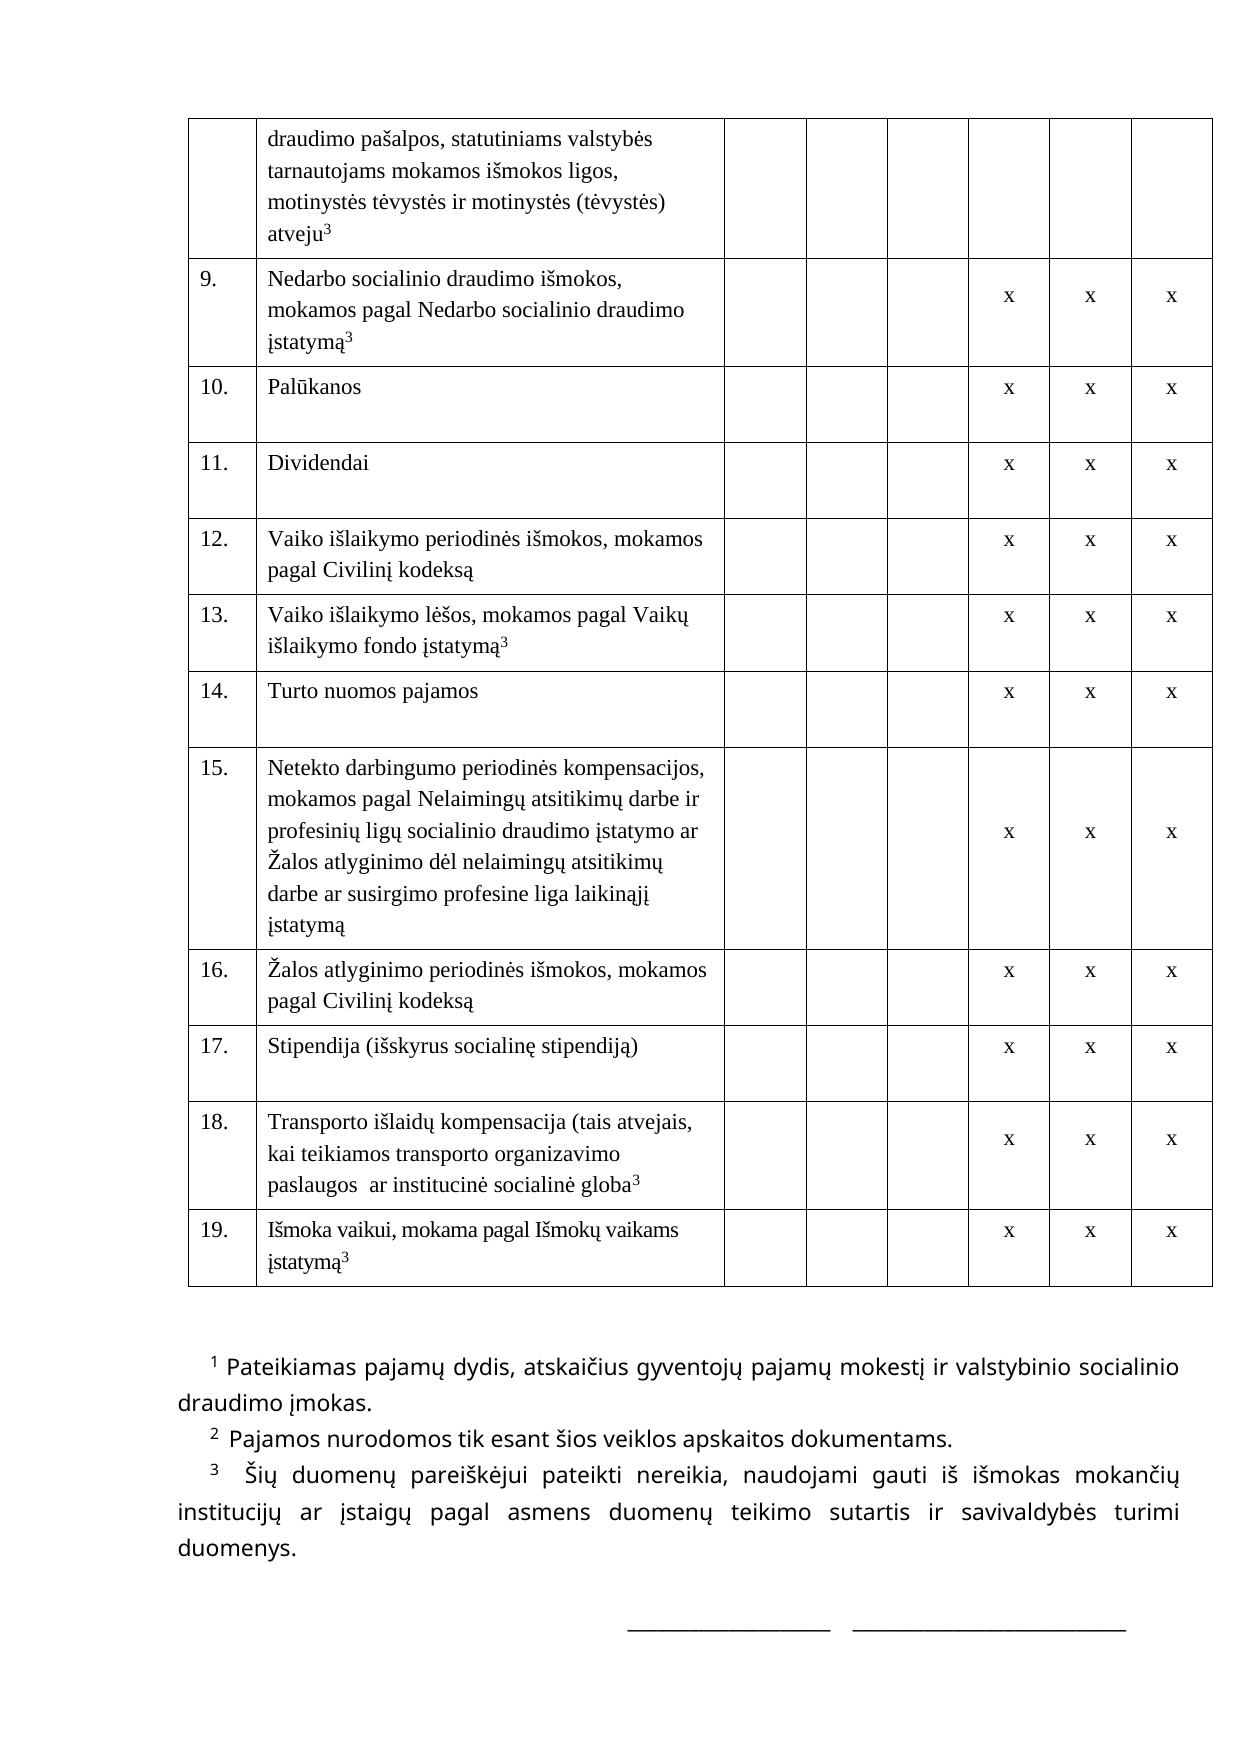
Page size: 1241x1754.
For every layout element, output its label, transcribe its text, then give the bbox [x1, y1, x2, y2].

table_cell x [1132, 1210, 1212, 1286]
table_cell [725, 1102, 806, 1209]
table_cell Turto nuomos pajamos [257, 672, 724, 747]
table_cell [888, 443, 968, 518]
table_cell [1132, 119, 1212, 258]
table_cell x [1132, 1026, 1212, 1101]
table_cell x [969, 1210, 1049, 1286]
table_cell 16. [189, 950, 256, 1025]
table_cell Dividendai [257, 443, 724, 518]
table_cell [888, 950, 968, 1025]
table_cell [807, 119, 887, 258]
table_cell [888, 748, 968, 949]
table_cell 9. [189, 259, 256, 366]
table_cell [807, 1102, 887, 1209]
table_cell 15. [189, 748, 256, 949]
table_cell [807, 748, 887, 949]
table_cell [725, 119, 806, 258]
table_cell [888, 672, 968, 747]
table_cell Nedarbo socialinio draudimo išmokos, mokamos pagal Nedarbo socialinio draudimo įstatymą3 [257, 259, 724, 366]
table_cell Išmoka vaikui, mokama pagal Išmokų vaikams įstatymą3 [257, 1210, 724, 1286]
table_cell 19. [189, 1210, 256, 1286]
table_cell x [1050, 595, 1131, 671]
table_cell [725, 1210, 806, 1286]
table_cell [888, 119, 968, 258]
table_cell [725, 1026, 806, 1101]
table_cell x [1132, 443, 1212, 518]
table_cell Transporto išlaidų kompensacija (tais atvejais, kai teikiamos transporto organizavimo paslaugos ar institucinė socialinė globa3 [257, 1102, 724, 1209]
table_cell Stipendija (išskyrus socialinę stipendiją) [257, 1026, 724, 1101]
table_cell x [969, 1026, 1049, 1101]
table_cell 17. [189, 1026, 256, 1101]
table_cell 11. [189, 443, 256, 518]
table_cell x [969, 950, 1049, 1025]
text 2 Pajamos nurodomos tik esant šios veiklos apskaitos dokumentams. [177, 1423, 1181, 1454]
table_cell x [1050, 519, 1131, 594]
table_cell x [1050, 259, 1131, 366]
table_cell [888, 367, 968, 442]
table_cell x [969, 259, 1049, 366]
table_cell x [969, 1102, 1049, 1209]
table_cell [807, 595, 887, 671]
table_cell x [1050, 950, 1131, 1025]
table_cell [725, 519, 806, 594]
table_cell Vaiko išlaikymo lėšos, mokamos pagal Vaikų išlaikymo fondo įstatymą3 [257, 595, 724, 671]
table_cell Palūkanos [257, 367, 724, 442]
table_cell x [1132, 950, 1212, 1025]
table_cell [807, 519, 887, 594]
table_cell [725, 367, 806, 442]
table_cell [725, 672, 806, 747]
table_cell x [1132, 367, 1212, 442]
table_cell [725, 950, 806, 1025]
table_cell [888, 1026, 968, 1101]
text ____________________ ___________________________ [177, 1604, 1181, 1635]
table_cell x [1050, 1026, 1131, 1101]
table_cell Žalos atlyginimo periodinės išmokos, mokamos pagal Civilinį kodeksą [257, 950, 724, 1025]
table_cell [725, 259, 806, 366]
table_cell [969, 119, 1049, 258]
table_cell x [1132, 519, 1212, 594]
table_cell [1050, 119, 1131, 258]
table_cell [888, 1210, 968, 1286]
table_cell x [969, 443, 1049, 518]
table_cell x [1132, 259, 1212, 366]
table_cell Netekto darbingumo periodinės kompensacijos, mokamos pagal Nelaimingų atsitikimų darbe ir profesinių ligų socialinio draudimo įstatymo ar Žalos atlyginimo dėl nelaimingų atsitikimų darbe ar susirgimo profesine liga laikinąjį įstatymą [257, 748, 724, 949]
table_cell x [969, 519, 1049, 594]
table_cell draudimo pašalpos, statutiniams valstybės tarnautojams mokamos išmokos ligos, motinystės tėvystės ir motinystės (tėvystės) atveju3 [257, 119, 724, 258]
table_cell 18. [189, 1102, 256, 1209]
table_cell x [1050, 443, 1131, 518]
table_cell [807, 1026, 887, 1101]
table_cell [807, 259, 887, 366]
table_cell [725, 443, 806, 518]
table_cell [888, 595, 968, 671]
table_cell Vaiko išlaikymo periodinės išmokos, mokamos pagal Civilinį kodeksą [257, 519, 724, 594]
table_cell [189, 119, 256, 258]
table_cell [807, 1210, 887, 1286]
table_cell 10. [189, 367, 256, 442]
table_cell x [1050, 367, 1131, 442]
table_cell 12. [189, 519, 256, 594]
table_cell 14. [189, 672, 256, 747]
table_cell x [1132, 748, 1212, 949]
text 3 Šių duomenų pareiškėjui pateikti nereikia, naudojami gauti iš išmokas mokančių institucijų ar įstaigų pagal asmens duomenų teikimo sutartis ir savivaldybės turimi duomenys. [177, 1459, 1181, 1563]
table_cell x [1132, 672, 1212, 747]
table_cell x [969, 595, 1049, 671]
table_cell x [969, 748, 1049, 949]
table_cell x [1050, 672, 1131, 747]
table_cell [725, 595, 806, 671]
table_cell x [1050, 1102, 1131, 1209]
table_cell [725, 748, 806, 949]
table_cell [888, 259, 968, 366]
text 1 Pateikiamas pajamų dydis, atskaičius gyventojų pajamų mokestį ir valstybinio socialinio draudimo įmokas. [177, 1350, 1181, 1418]
table_cell x [1050, 1210, 1131, 1286]
table_cell [888, 1102, 968, 1209]
table_cell [807, 443, 887, 518]
table_cell x [1132, 595, 1212, 671]
table_cell x [969, 672, 1049, 747]
table_cell [807, 367, 887, 442]
table_cell x [1050, 748, 1131, 949]
table_cell [807, 950, 887, 1025]
table_cell x [1132, 1102, 1212, 1209]
table_cell 13. [189, 595, 256, 671]
table_cell [888, 519, 968, 594]
table_cell x [969, 367, 1049, 442]
table_cell [807, 672, 887, 747]
